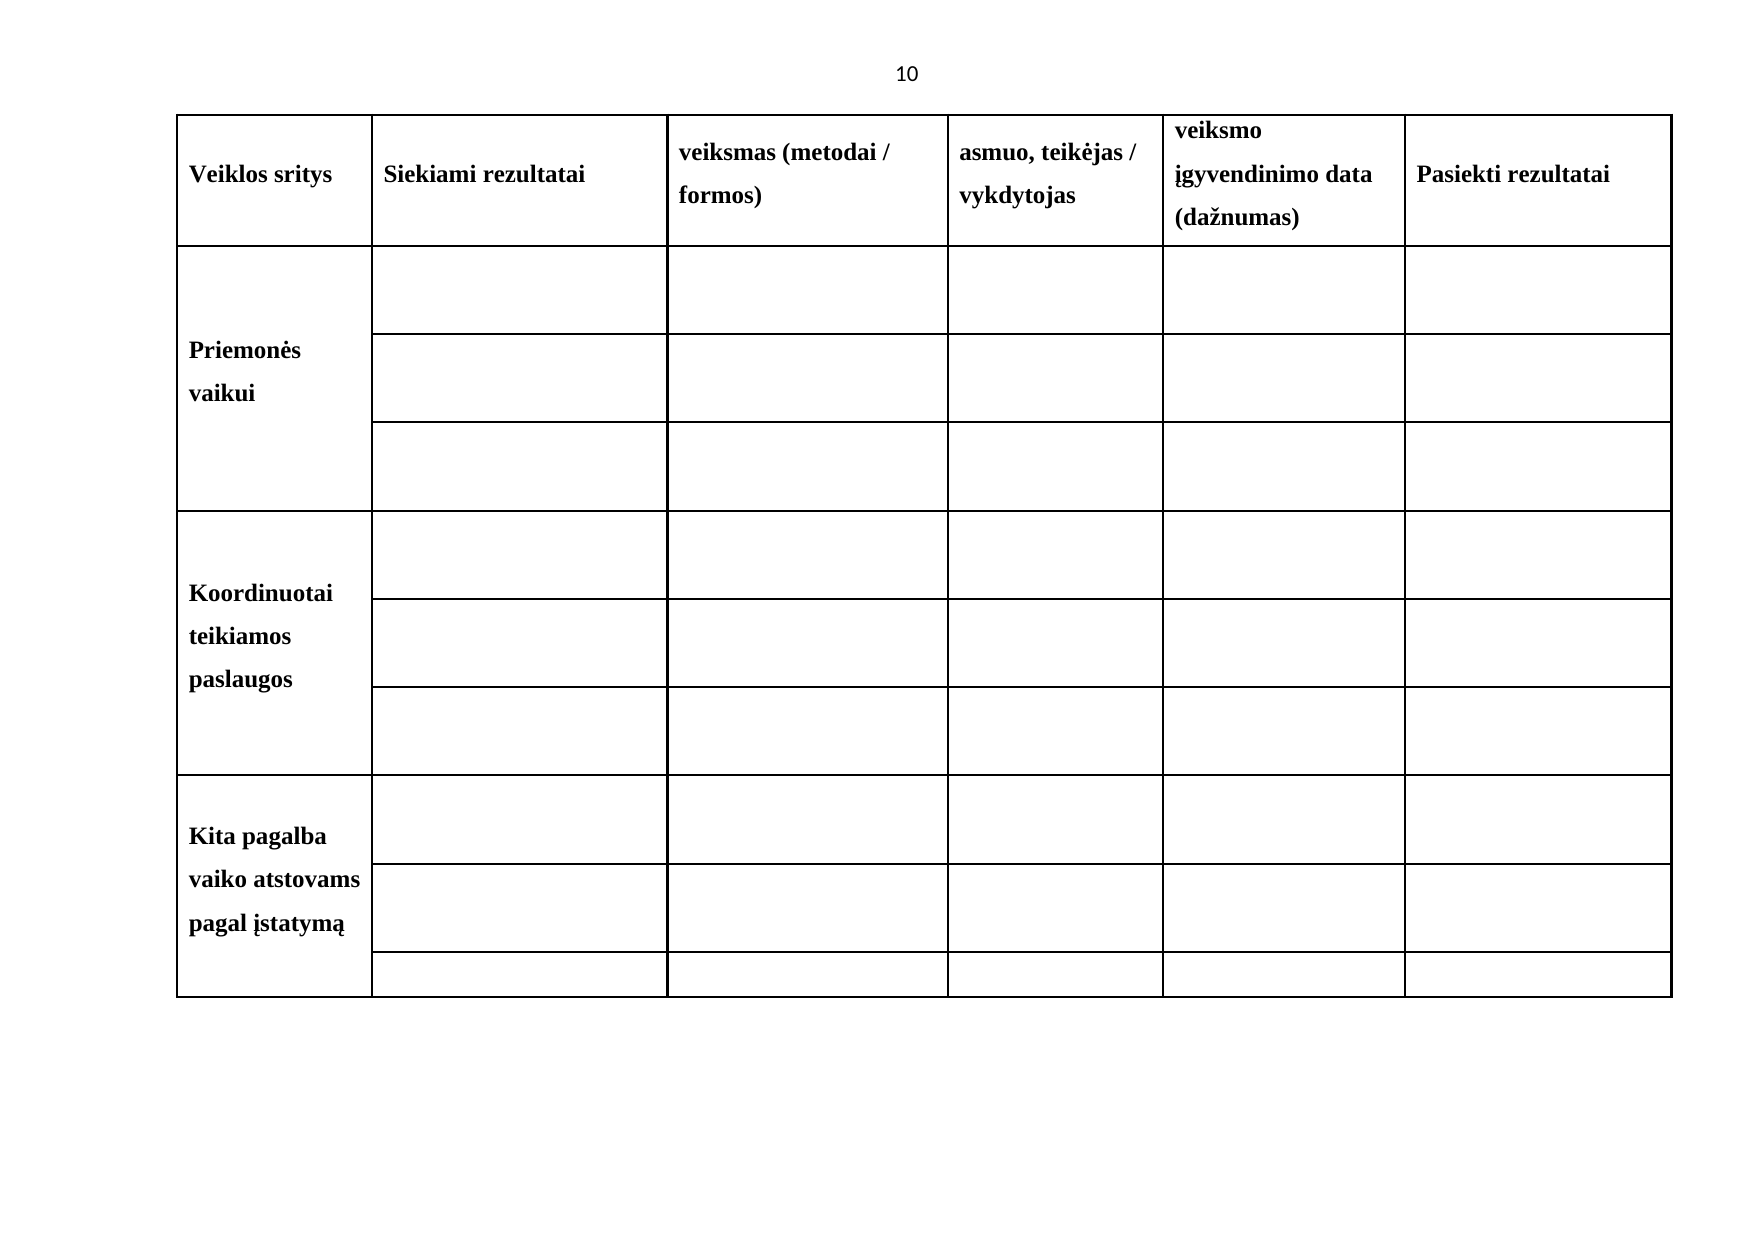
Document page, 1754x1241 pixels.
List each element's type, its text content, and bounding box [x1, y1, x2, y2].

table_cell [949, 512, 1162, 598]
table_cell [1406, 865, 1670, 951]
table_cell [1164, 865, 1404, 951]
table_cell [373, 776, 666, 862]
table_header asmuo, teikėjas / vykdytojas [949, 116, 1162, 245]
table_cell [949, 335, 1162, 421]
table_cell [373, 512, 666, 598]
table_cell [373, 335, 666, 421]
table_header Pasiekti rezultatai [1406, 116, 1670, 245]
table_cell [373, 600, 666, 686]
table_cell [1164, 335, 1404, 421]
table_header Siekiami rezultatai [373, 116, 666, 245]
table_cell [669, 247, 947, 333]
table_cell [373, 688, 666, 774]
table_cell [949, 953, 1162, 996]
table_cell [669, 865, 947, 951]
table_cell [669, 512, 947, 598]
table_cell [1406, 776, 1670, 862]
table_cell [1406, 688, 1670, 774]
table_cell [669, 776, 947, 862]
table_cell [373, 247, 666, 333]
table_cell [1164, 953, 1404, 996]
table_cell [949, 865, 1162, 951]
table_cell Koordinuotai teikiamos paslaugos [178, 512, 371, 774]
table_cell [1164, 247, 1404, 333]
table_cell [1164, 423, 1404, 509]
table_cell [373, 865, 666, 951]
table_cell [949, 247, 1162, 333]
table_cell [1164, 776, 1404, 862]
table_cell [1164, 512, 1404, 598]
table_header Veiklos sritys [178, 116, 371, 245]
table_cell [669, 423, 947, 509]
table_cell Kita pagalba vaiko atstovams pagal įstatymą [178, 776, 371, 996]
table_cell [1164, 600, 1404, 686]
table_cell [1406, 335, 1670, 421]
table_cell [949, 600, 1162, 686]
table_cell [1406, 247, 1670, 333]
table_header veiksmo įgyvendinimo data (dažnumas) [1164, 116, 1404, 245]
table_cell [949, 688, 1162, 774]
table_cell [373, 953, 666, 996]
table_cell [669, 688, 947, 774]
table_cell [1164, 688, 1404, 774]
table_cell [669, 953, 947, 996]
table_cell Priemonės vaikui [178, 247, 371, 509]
table_cell [1406, 953, 1670, 996]
table_cell [949, 423, 1162, 509]
table_cell [949, 776, 1162, 862]
table_cell [1406, 600, 1670, 686]
table_cell [669, 600, 947, 686]
table_cell [373, 423, 666, 509]
table_header veiksmas (metodai / formos) [669, 116, 947, 245]
table_cell [1406, 423, 1670, 509]
table_cell [669, 335, 947, 421]
table_cell [1406, 512, 1670, 598]
